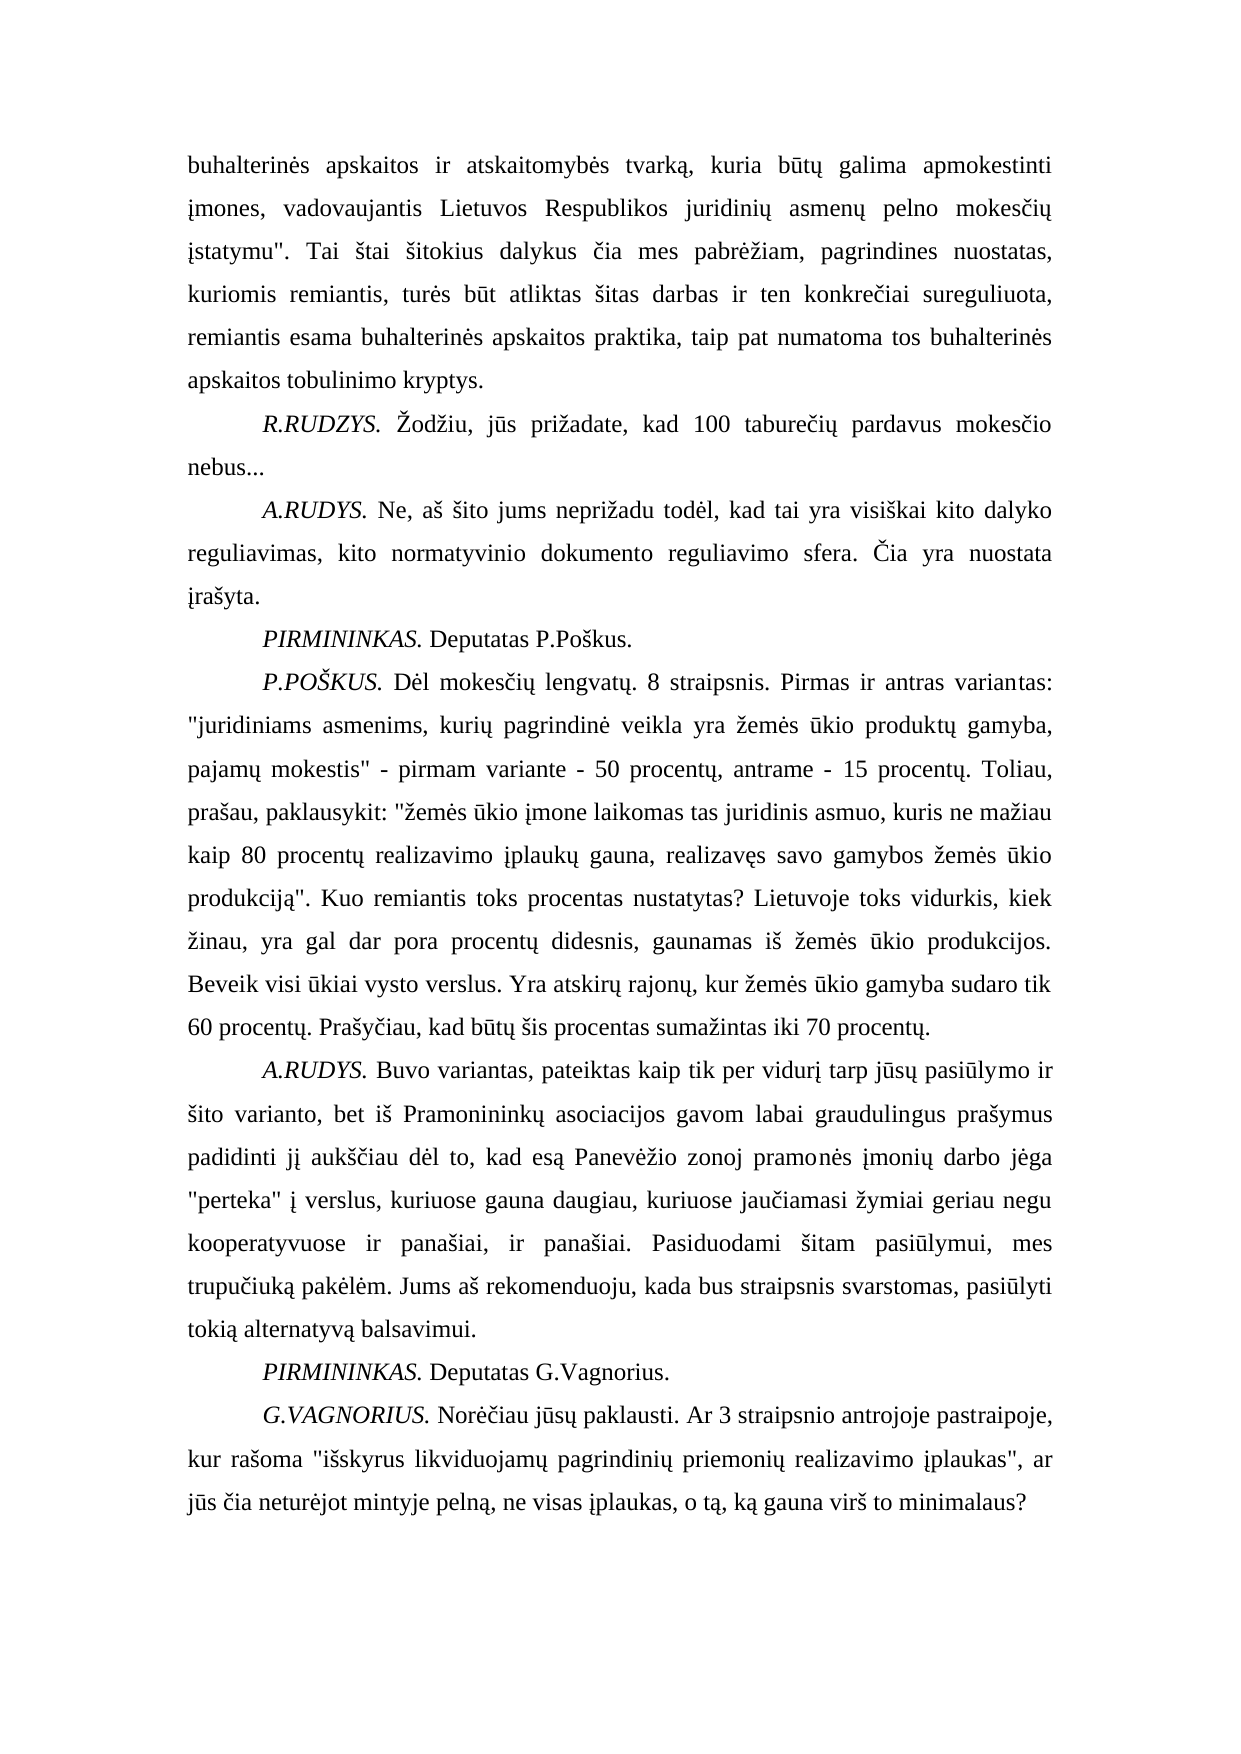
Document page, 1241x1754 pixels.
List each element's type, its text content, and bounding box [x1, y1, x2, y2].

text G.VAGNORIUS. Norėčiau jūsų paklausti. Ar 3 straipsnio antrojoje past­raipoje, kur rašoma "išskyrus likviduojamų pagrindinių priemonių realizavi­mo įplaukas", ar jūs čia neturėjot mintyje pelną, ne visas įplaukas, o tą, ką gauna virš to minimalaus? [187, 1401, 1053, 1516]
text PIRMININKAS. Deputatas G.Vagnorius. [187, 1357, 1053, 1386]
text buhalterinės apskaitos ir atskaitomybės tvarką, kuria būtų galima apmokestinti įmones, vadovaujantis Lietuvos Respublikos juridinių asmenų pelno mokesčių įstatymu". Tai štai šitokius dalykus čia mes pabrė­žiam, pagrindines nuostatas, kuriomis remiantis, turės būt atliktas šitas dar­bas ir ten konkrečiai sureguliuota, remiantis esama buhalterinės apskaitos praktika, taip pat numatoma tos buhalterinės apskaitos tobulinimo kryptys. [187, 150, 1053, 394]
text A.RUDYS. Buvo variantas, pateiktas kaip tik per vidurį tarp jūsų pasiūly­mo ir šito varianto, bet iš Pramonininkų asociacijos gavom labai graudulin­gus prašymus padidinti jį aukščiau dėl to, kad esą Panevėžio zonoj pramo­nės įmonių darbo jėga "perteka" į verslus, kuriuose gauna daugiau, kuriuose jaučiamasi žymiai geriau negu kooperatyvuose ir panašiai, ir panašiai. Pasi­duodami šitam pasiūlymui, mes trupučiuką pakėlėm. Jums aš rekomenduo­ju, kada bus straipsnis svarstomas, pasiūlyti tokią alternatyvą balsavimui. [187, 1056, 1053, 1343]
text A.RUDYS. Ne, aš šito jums neprižadu todėl, kad tai yra visiškai kito dalyko reguliavimas, kito normatyvinio dokumento reguliavimo sfera. Čia yra nuostata įrašyta. [187, 495, 1053, 610]
text PIRMININKAS. Deputatas P.Poškus. [187, 624, 1053, 653]
text R.RUDZYS. Žodžiu, jūs prižadate, kad 100 taburečių pardavus mokesčio nebus... [187, 409, 1053, 481]
text P.POŠKUS. Dėl mokesčių lengvatų. 8 straipsnis. Pirmas ir antras varian­tas: "juridiniams asmenims, kurių pagrindinė veikla yra žemės ūkio produk­tų gamyba, pajamų mokestis" - pirmam variante - 50 procentų, antrame - ­15 procentų. Toliau, prašau, paklausykit: "žemės ūkio įmone laikomas tas juridinis asmuo, kuris ne mažiau kaip 80 procentų realizavimo įplaukų gauna, realizavęs savo gamybos žemės ūkio produkciją". Kuo remiantis toks procentas nustatytas? Lietuvoje toks vidurkis, kiek žinau, yra gal dar pora procentų didesnis, gaunamas iš žemės ūkio produkcijos. Beveik visi ūkiai vysto verslus. Yra atskirų rajonų, kur žemės ūkio gamyba sudaro tik 60 procentų. Prašyčiau, kad būtų šis procentas sumažintas iki 70 procentų. [187, 667, 1053, 1041]
